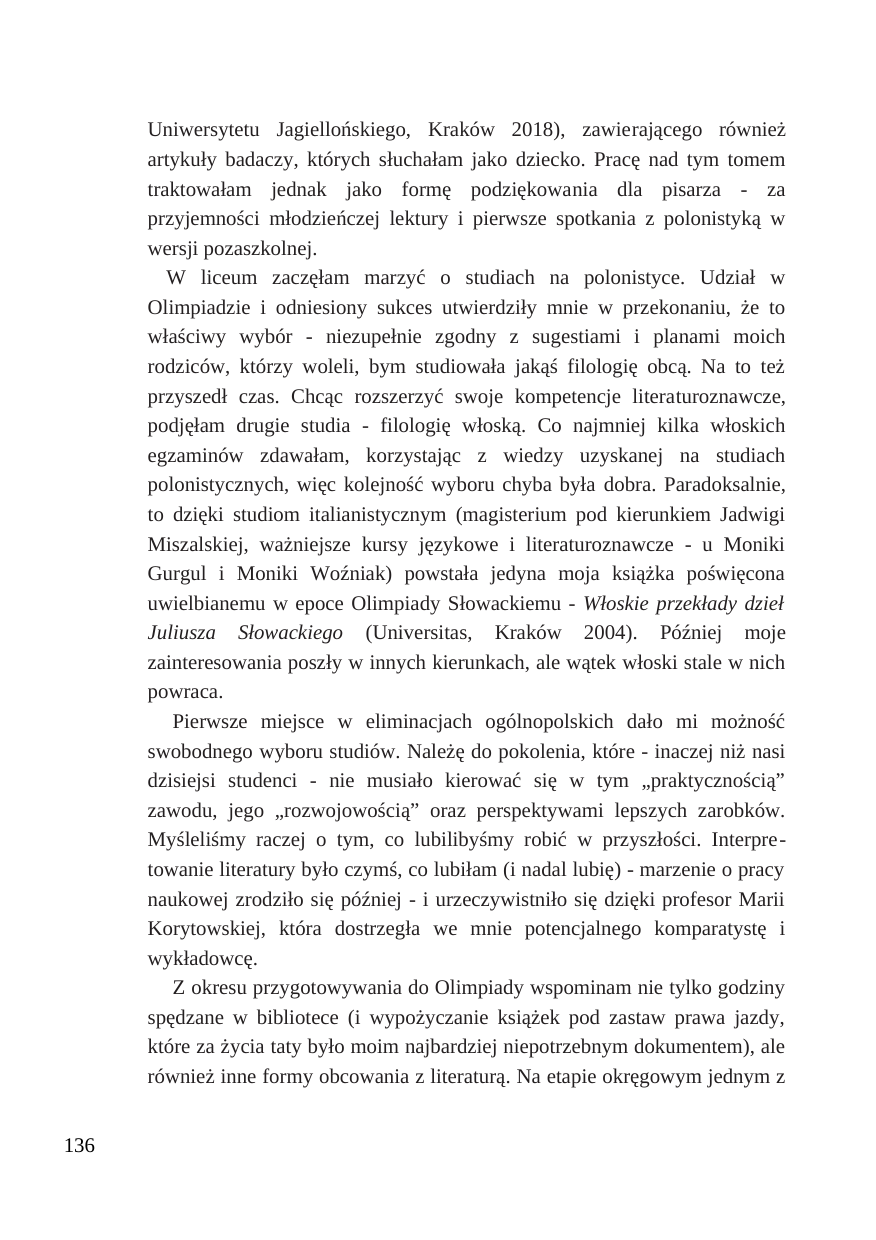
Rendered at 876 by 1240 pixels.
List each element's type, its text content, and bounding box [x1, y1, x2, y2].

text Pierwsze miejsce w eliminacjach ogólnopolskich dało mi możność swobodnego wyboru studiów. Należę do pokolenia, które - inaczej niż nasi dzisiejsi studenci - nie musiało kierować się w tym „praktycznością” zawodu, jego „rozwojowością” oraz perspektywami lepszych zarobków. Myśleliśmy raczej o tym, co lubilibyśmy robić w przyszłości. Interpre­towanie literatury było czymś, co lubiłam (i nadal lubię) - marzenie o pracy naukowej zrodziło się później - i urzeczywistniło się dzięki profesor Marii Korytowskiej, która dostrzegła we mnie potencjalnego komparatystę i wykładowcę. [147, 709, 786, 970]
text Z okresu przygotowywania do Olimpiady wspominam nie tylko godziny spędzane w bibliotece (i wypożyczanie książek pod zastaw prawa jazdy, które za życia taty było moim najbardziej niepotrzebnym dokumentem), ale również inne formy obcowania z literaturą. Na etapie okręgowym jednym z [147, 975, 786, 1088]
text Uniwersytetu Jagiellońskiego, Kraków 2018), zawie­rającego również artykuły badaczy, których słuchałam jako dziecko. Pracę nad tym tomem traktowałam jednak jako formę podziękowa­nia dla pisarza - za przyjemności młodzieńczej lektury i pierwsze spotkania z polonistyką w wersji pozaszkolnej. [147, 117, 786, 260]
text W liceum zaczęłam marzyć o studiach na polonistyce. Udział w Olimpiadzie i odniesiony sukces utwierdziły mnie w przekonaniu, że to właściwy wybór - niezupełnie zgodny z sugestiami i planami moich rodziców, którzy woleli, bym studiowała jakąś filologię obcą. Na to też przyszedł czas. Chcąc rozszerzyć swoje kompetencje litera­turoznawcze, podjęłam drugie studia - filologię włoską. Co najmniej kilka włoskich egzaminów zdawałam, korzystając z wiedzy uzyskanej na studiach polonistycznych, więc kolejność wyboru chyba była do­bra. Paradoksalnie, to dzięki studiom italianistycznym (magisterium pod kierunkiem Jadwigi Miszalskiej, ważniejsze kursy językowe i literaturoznawcze - u Moniki Gurgul i Moniki Woźniak) powstała jedyna moja książka poświęcona uwielbianemu w epoce Olimpia­dy Słowackiemu - Włoskie przekłady dzieł Juliusza Słowackiego (Universitas, Kraków 2004). Później moje zainteresowania poszły w innych kierunkach, ale wątek włoski stale w nich powraca. [147, 265, 786, 703]
